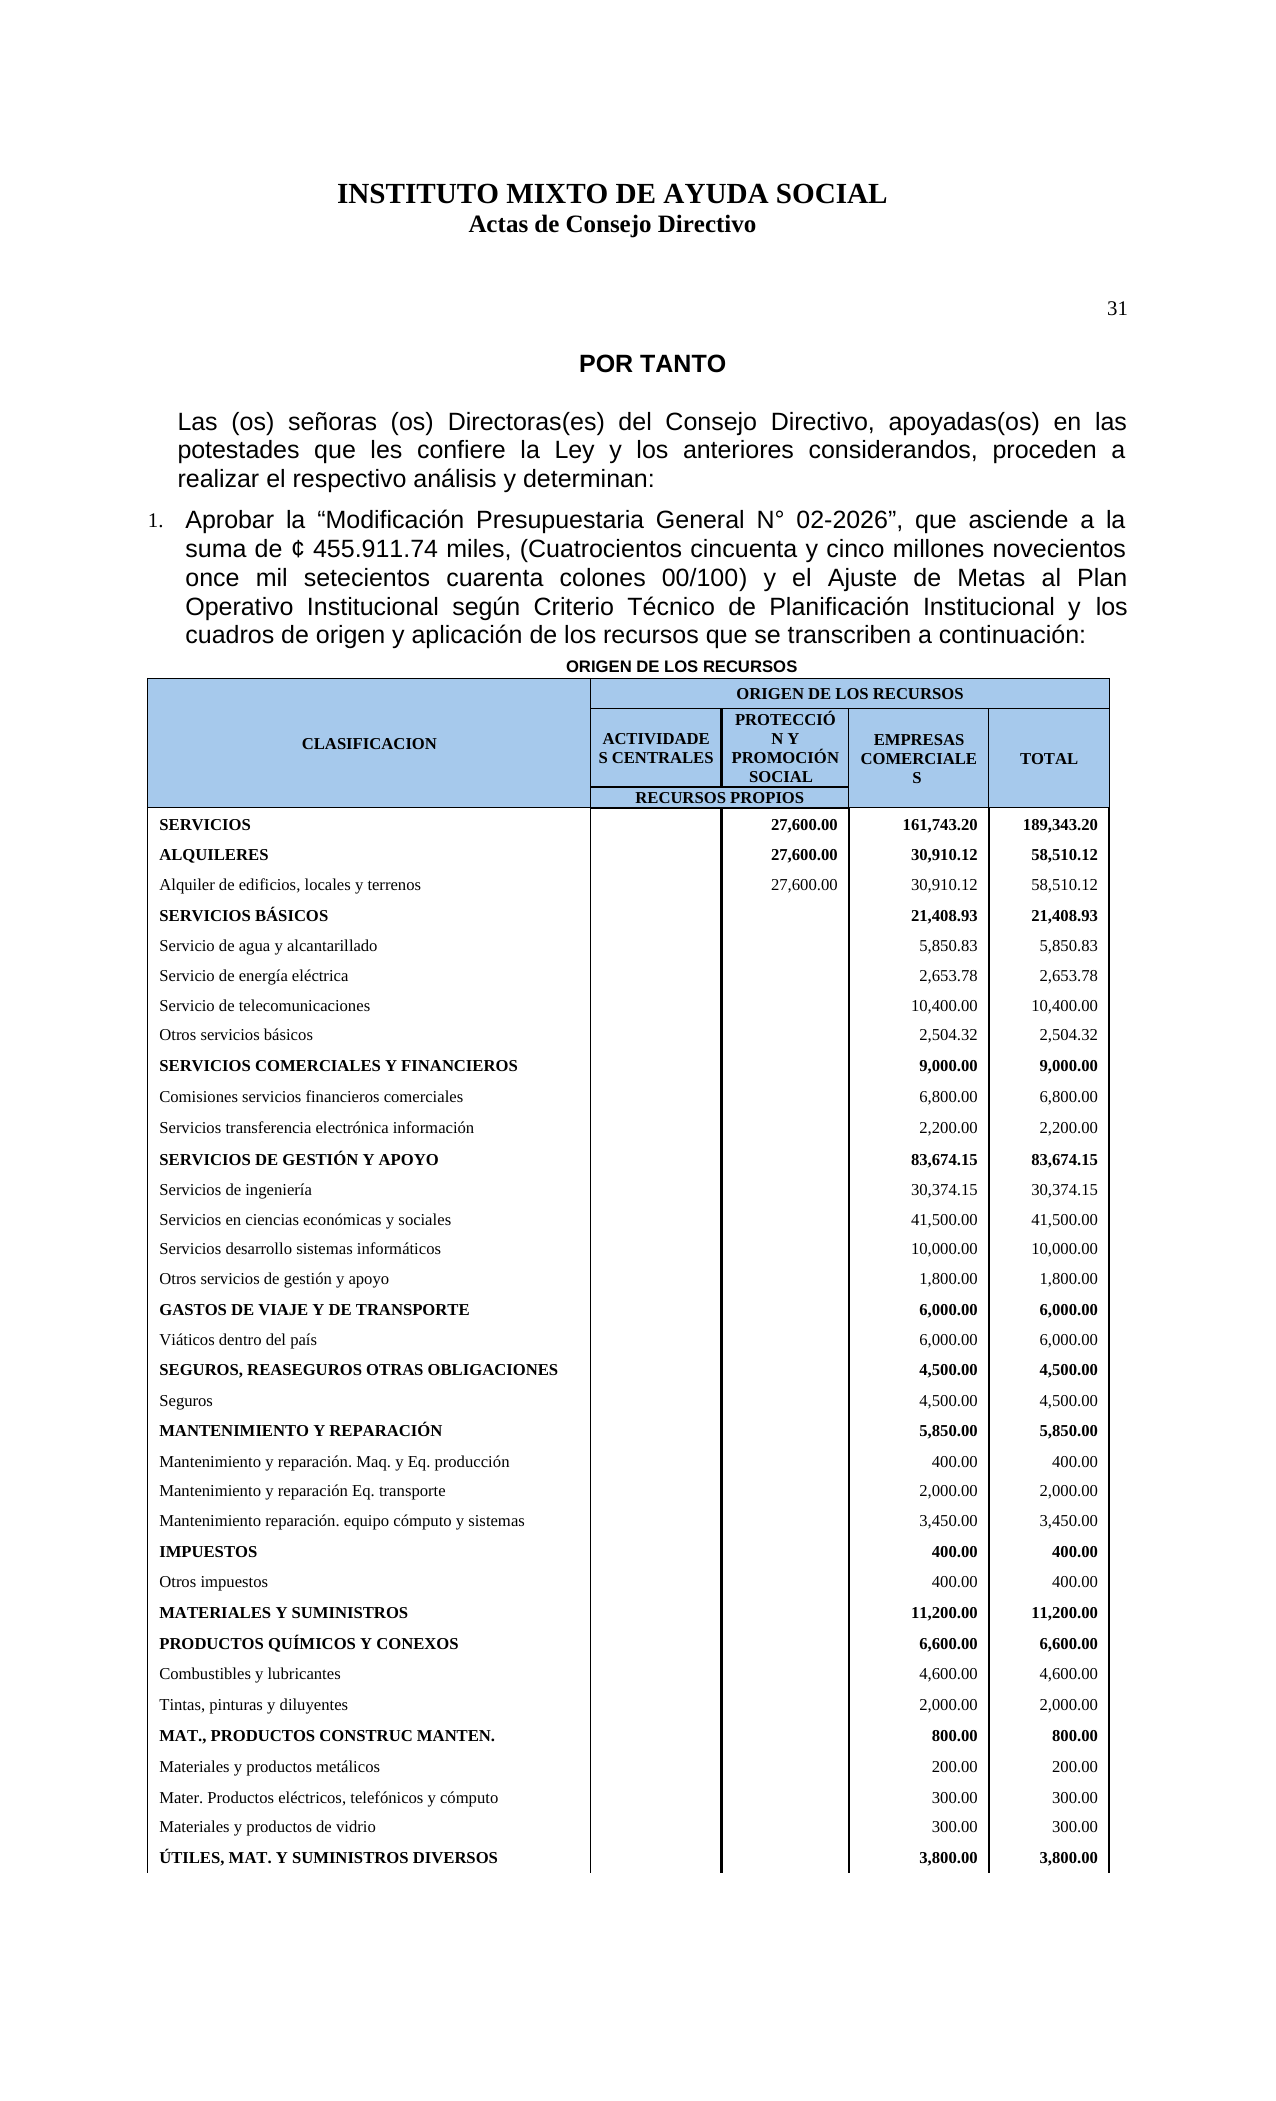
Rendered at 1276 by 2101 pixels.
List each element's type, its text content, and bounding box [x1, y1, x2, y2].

table_cell [591, 931, 720, 960]
table_cell [591, 1081, 720, 1112]
table_cell Alquiler de edificios, locales y terrenos [148, 870, 590, 899]
table_cell [591, 1204, 720, 1234]
table_cell Viáticos dentro del país [148, 1325, 590, 1354]
table_cell [591, 1506, 720, 1535]
table_cell [723, 1234, 848, 1263]
table_cell 400.00 [850, 1535, 988, 1567]
table_cell [591, 900, 720, 931]
table_cell 6,800.00 [990, 1081, 1108, 1112]
table_cell Servicios transferencia electrónica información [148, 1112, 590, 1143]
table_cell [591, 1354, 720, 1385]
table_cell [723, 1293, 848, 1324]
table_cell [591, 1112, 720, 1143]
table_cell [591, 1689, 720, 1720]
table_cell [723, 1751, 848, 1782]
table_cell 6,600.00 [990, 1628, 1108, 1659]
table_cell Otros servicios de gestión y apoyo [148, 1264, 590, 1293]
table_cell [591, 1050, 720, 1081]
table_cell [723, 900, 848, 931]
table_cell [591, 839, 720, 870]
table_cell 21,408.93 [850, 900, 988, 931]
table_cell [591, 1842, 720, 1873]
table_cell 2,000.00 [850, 1689, 988, 1720]
table_cell [723, 1476, 848, 1506]
table_cell 9,000.00 [850, 1050, 988, 1081]
table_cell PROTECCIÓN Y PROMOCIÓN SOCIAL [723, 709, 848, 786]
table_cell [591, 1446, 720, 1476]
table_cell 30,910.12 [850, 839, 988, 870]
table_cell 58,510.12 [990, 870, 1108, 899]
table_cell 400.00 [990, 1567, 1108, 1596]
table_cell [591, 960, 720, 990]
table_cell 300.00 [990, 1812, 1108, 1842]
table_cell 41,500.00 [990, 1204, 1108, 1234]
table_cell 5,850.00 [850, 1415, 988, 1446]
table_cell [723, 960, 848, 990]
table_cell Seguros [148, 1385, 590, 1415]
table_cell [591, 1596, 720, 1628]
table_cell [723, 1535, 848, 1567]
table_cell [723, 1596, 848, 1628]
table_cell 5,850.83 [990, 931, 1108, 960]
table_cell 3,800.00 [850, 1842, 988, 1873]
table_cell 6,000.00 [990, 1325, 1108, 1354]
table_cell 1,800.00 [850, 1264, 988, 1293]
table_cell Otros impuestos [148, 1567, 590, 1596]
table_cell 2,000.00 [850, 1476, 988, 1506]
table_header ORIGEN DE LOS RECURSOS [591, 679, 1109, 708]
table_cell Mantenimiento y reparación. Maq. y Eq. producción [148, 1446, 590, 1476]
table_cell 2,653.78 [850, 960, 988, 990]
table_cell 400.00 [990, 1535, 1108, 1567]
table_cell 83,674.15 [850, 1143, 988, 1174]
table_cell 27,600.00 [723, 839, 848, 870]
table_cell [591, 1234, 720, 1263]
table_cell 30,910.12 [850, 870, 988, 899]
table_cell [723, 1842, 848, 1873]
table_cell [591, 1720, 720, 1751]
table_cell 58,510.12 [990, 839, 1108, 870]
table_cell 6,000.00 [850, 1325, 988, 1354]
table_cell [723, 990, 848, 1020]
table_cell ÚTILES, MAT. Y SUMINISTROS DIVERSOS [148, 1842, 590, 1873]
table_cell [723, 1112, 848, 1143]
table_cell 4,500.00 [990, 1385, 1108, 1415]
table_cell PRODUCTOS QUÍMICOS Y CONEXOS [148, 1628, 590, 1659]
table_cell 2,000.00 [990, 1476, 1108, 1506]
table_cell ALQUILERES [148, 839, 590, 870]
table_cell [723, 1720, 848, 1751]
table_cell [723, 1812, 848, 1842]
table_cell 189,343.20 [990, 808, 1108, 838]
table_cell [723, 1264, 848, 1293]
table_cell 3,450.00 [850, 1506, 988, 1535]
text Las (os) señoras (os) Directoras(es) del Consejo Directivo, apoyadas(os) en las potestades que les confiere la Ley y los anteriores considerandos, proceden a realizar el respectivo análisis y determinan: [177, 407, 1127, 493]
table_cell [723, 1081, 848, 1112]
table_cell Materiales y productos de vidrio [148, 1812, 590, 1842]
table_cell 2,000.00 [990, 1689, 1108, 1720]
table_cell Mater. Productos eléctricos, telefónicos y cómputo [148, 1782, 590, 1812]
table_cell Comisiones servicios financieros comerciales [148, 1081, 590, 1112]
table_header CLASIFICACION [148, 679, 590, 807]
table_cell [723, 1204, 848, 1234]
table_cell Otros servicios básicos [148, 1020, 590, 1049]
table_cell ACTIVIDADES CENTRALES [591, 709, 720, 786]
table_cell GASTOS DE VIAJE Y DE TRANSPORTE [148, 1293, 590, 1324]
table_cell [723, 1325, 848, 1354]
table_cell [723, 1143, 848, 1174]
table_cell Servicio de energía eléctrica [148, 960, 590, 990]
table_cell 27,600.00 [723, 870, 848, 899]
table_cell 400.00 [990, 1446, 1108, 1476]
table_cell Servicios de ingeniería [148, 1175, 590, 1204]
table_cell 200.00 [990, 1751, 1108, 1782]
table_cell 30,374.15 [990, 1175, 1108, 1204]
table_cell SERVICIOS BÁSICOS [148, 900, 590, 931]
table_cell [723, 1567, 848, 1596]
table_cell [591, 1415, 720, 1446]
table_cell 6,600.00 [850, 1628, 988, 1659]
table_cell MAT., PRODUCTOS CONSTRUC MANTEN. [148, 1720, 590, 1751]
table_cell Servicios en ciencias económicas y sociales [148, 1204, 590, 1234]
table_cell [723, 1506, 848, 1535]
table_cell [723, 1020, 848, 1049]
table_cell 30,374.15 [850, 1175, 988, 1204]
table_cell [591, 1175, 720, 1204]
table_cell 27,600.00 [723, 809, 848, 838]
table_cell [591, 990, 720, 1020]
table_cell [723, 1689, 848, 1720]
table_cell [591, 1812, 720, 1842]
table_cell 11,200.00 [850, 1596, 988, 1628]
table_cell [723, 1628, 848, 1659]
table_cell [723, 931, 848, 960]
table_cell IMPUESTOS [148, 1535, 590, 1567]
table_cell SERVICIOS [148, 808, 590, 838]
table_cell Mantenimiento y reparación Eq. transporte [148, 1476, 590, 1506]
table_cell 3,450.00 [990, 1506, 1108, 1535]
table_cell RECURSOS PROPIOS [591, 788, 848, 807]
table_cell 2,200.00 [850, 1112, 988, 1143]
table_cell MATERIALES Y SUMINISTROS [148, 1596, 590, 1628]
table_cell SERVICIOS COMERCIALES Y FINANCIEROS [148, 1050, 590, 1081]
table_cell 41,500.00 [850, 1204, 988, 1234]
table_cell 5,850.83 [850, 931, 988, 960]
table_cell [591, 809, 720, 838]
table_cell [591, 1143, 720, 1174]
table_cell [723, 1050, 848, 1081]
table_cell [723, 1385, 848, 1415]
table_cell [723, 1782, 848, 1812]
table_cell [591, 1751, 720, 1782]
table_cell 2,504.32 [850, 1020, 988, 1049]
table_cell 800.00 [850, 1720, 988, 1751]
table_cell 5,850.00 [990, 1415, 1108, 1446]
table_cell Mantenimiento reparación. equipo cómputo y sistemas [148, 1506, 590, 1535]
table_cell 4,500.00 [990, 1354, 1108, 1385]
table_cell [591, 1264, 720, 1293]
table_cell TOTAL [989, 709, 1109, 807]
table_cell 11,200.00 [990, 1596, 1108, 1628]
table_cell [591, 1020, 720, 1049]
table_cell 10,400.00 [990, 990, 1108, 1020]
table_cell 83,674.15 [990, 1143, 1108, 1174]
table_cell 300.00 [850, 1812, 988, 1842]
table_cell Servicios desarrollo sistemas informáticos [148, 1234, 590, 1263]
table_cell 200.00 [850, 1751, 988, 1782]
table_cell MANTENIMIENTO Y REPARACIÓN [148, 1415, 590, 1446]
table_cell [591, 1476, 720, 1506]
table_cell 4,500.00 [850, 1385, 988, 1415]
table_cell 400.00 [850, 1446, 988, 1476]
table_cell SEGUROS, REASEGUROS OTRAS OBLIGACIONES [148, 1354, 590, 1385]
list Aprobar la “Modificación Presupuestaria General N° 02-2026”, que asciende a la suma de ¢ 455.911.74 miles, (Cuatrocientos cincuenta y cinco millones novecientos once mil setecientos cuarenta colones 00/100) y el Ajuste de Metas al Plan Operativo Institucional según Criterio Técnico de Planificación Institucional y los cuadros de origen y aplicación de los recursos que se transcriben a continuación: [148, 505, 1127, 649]
table_cell 2,200.00 [990, 1112, 1108, 1143]
table_cell [591, 1385, 720, 1415]
table_cell 161,743.20 [850, 808, 988, 838]
table_cell 2,653.78 [990, 960, 1108, 990]
table_cell [591, 1782, 720, 1812]
table_cell [591, 1535, 720, 1567]
table_cell 6,000.00 [990, 1293, 1108, 1324]
table_cell 1,800.00 [990, 1264, 1108, 1293]
table_cell 300.00 [850, 1782, 988, 1812]
table_cell 4,500.00 [850, 1354, 988, 1385]
table_cell 4,600.00 [850, 1659, 988, 1688]
table_cell 800.00 [990, 1720, 1108, 1751]
table_cell 6,800.00 [850, 1081, 988, 1112]
table_cell Materiales y productos metálicos [148, 1751, 590, 1782]
table_cell 9,000.00 [990, 1050, 1108, 1081]
table_cell [723, 1415, 848, 1446]
table_cell [723, 1354, 848, 1385]
table_cell 3,800.00 [990, 1842, 1108, 1873]
table_cell EMPRESAS COMERCIALES [849, 709, 988, 807]
table_cell 6,000.00 [850, 1293, 988, 1324]
table_cell [723, 1446, 848, 1476]
table_cell [723, 1175, 848, 1204]
table_cell [591, 1628, 720, 1659]
table_cell [723, 1659, 848, 1688]
table_cell Servicio de telecomunicaciones [148, 990, 590, 1020]
table_cell Servicio de agua y alcantarillado [148, 931, 590, 960]
table_cell SERVICIOS DE GESTIÓN Y APOYO [148, 1143, 590, 1174]
table_cell 2,504.32 [990, 1020, 1108, 1049]
table_cell [591, 1293, 720, 1324]
table_cell 10,000.00 [990, 1234, 1108, 1263]
table_cell 10,000.00 [850, 1234, 988, 1263]
table_cell [591, 870, 720, 899]
table_cell 300.00 [990, 1782, 1108, 1812]
table_cell 21,408.93 [990, 900, 1108, 931]
text ORIGEN DE LOS RECURSOS [260, 649, 1127, 678]
table_cell [591, 1325, 720, 1354]
table_cell [591, 1567, 720, 1596]
subtitle POR TANTO [177, 349, 1127, 378]
table_cell 4,600.00 [990, 1659, 1108, 1688]
table_cell 10,400.00 [850, 990, 988, 1020]
table_cell [591, 1659, 720, 1688]
table_cell Tintas, pinturas y diluyentes [148, 1689, 590, 1720]
table_cell 400.00 [850, 1567, 988, 1596]
table_cell Combustibles y lubricantes [148, 1659, 590, 1688]
